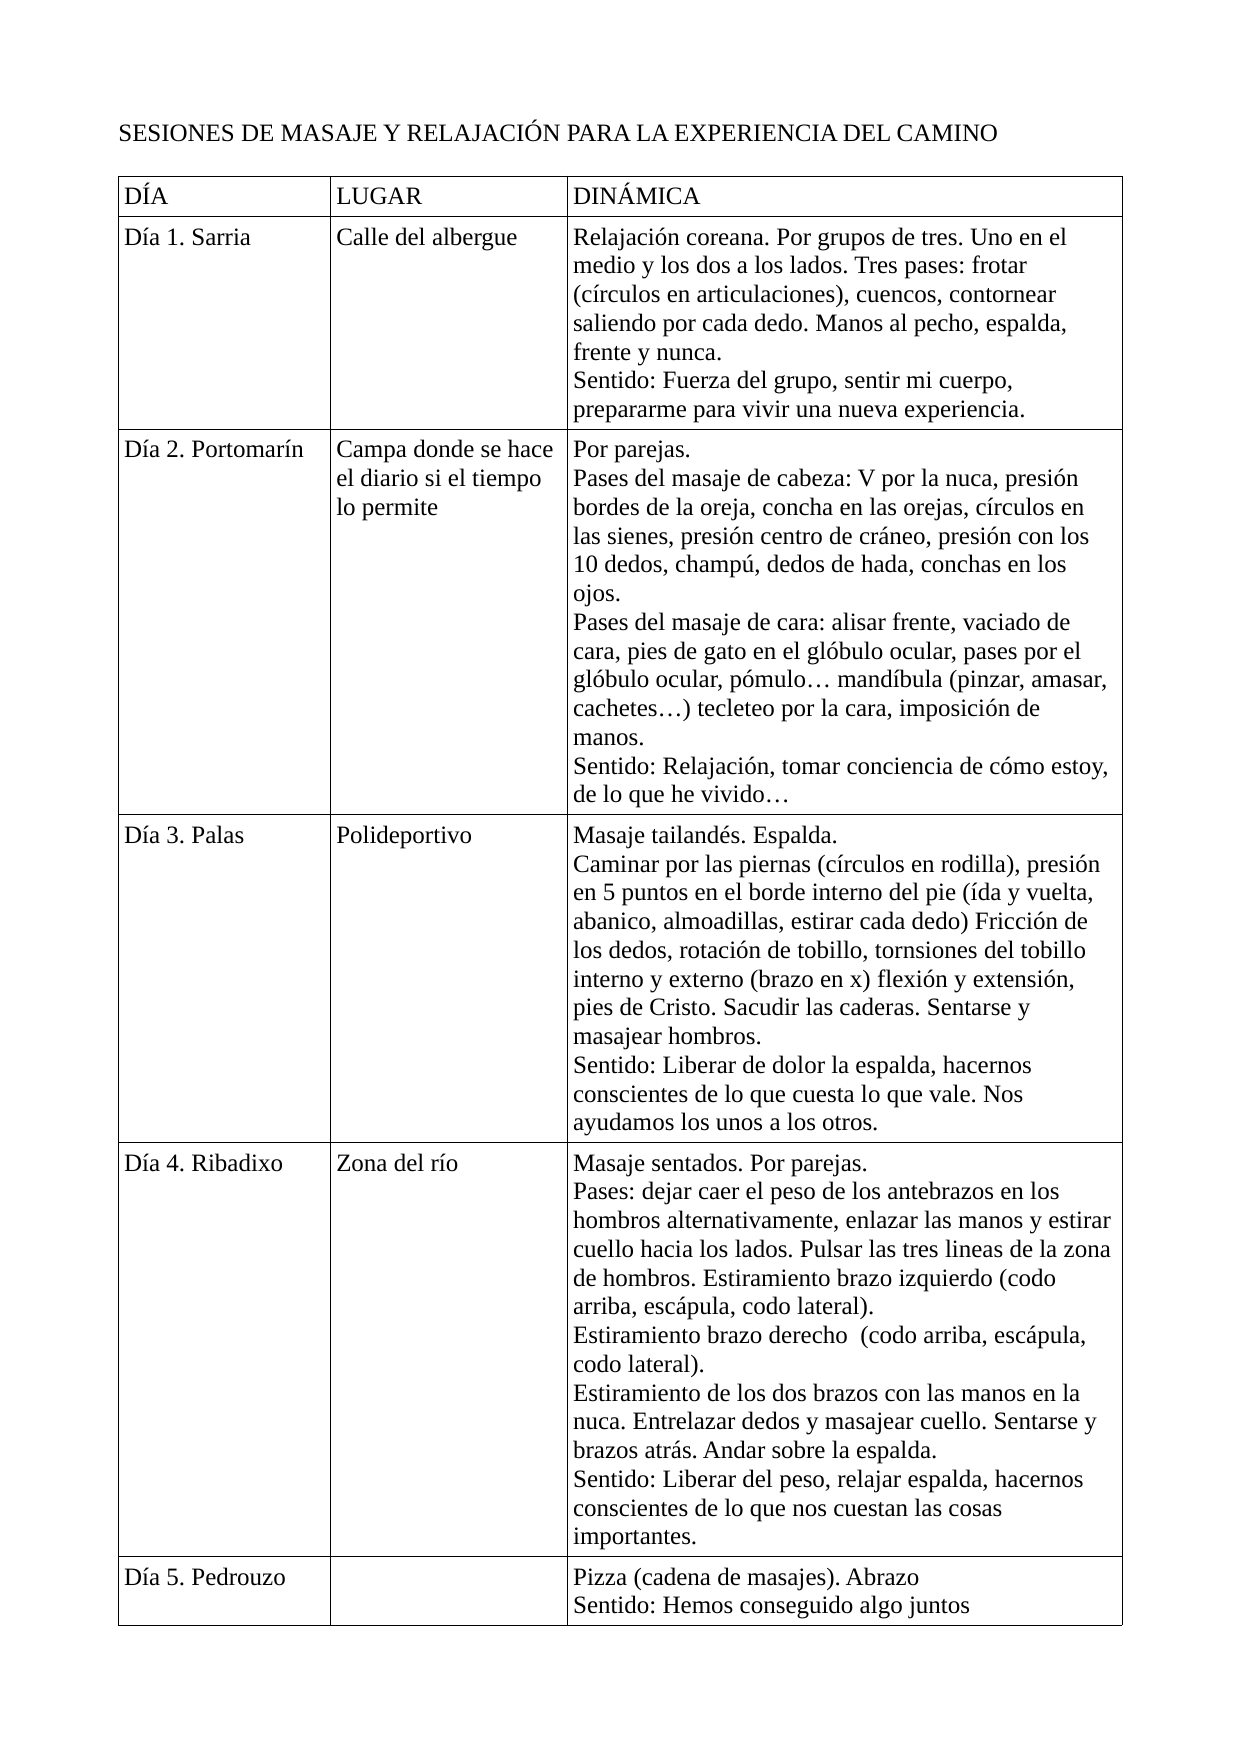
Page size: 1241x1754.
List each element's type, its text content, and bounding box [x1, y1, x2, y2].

table_cell Calle del albergue [331, 217, 567, 429]
table_cell Día 5. Pedrouzo [119, 1557, 330, 1625]
table_cell Día 1. Sarria [119, 217, 330, 429]
table_cell [331, 1557, 567, 1625]
table_cell Por parejas. Pases del masaje de cabeza: V por la nuca, presión bordes de la oreja, concha en las orejas, círculos en las sienes, presión centro de cráneo, presión con los 10 dedos, champú, dedos de hada, conchas en los ojos. Pases del masaje de cara: alisar frente, vaciado de cara, pies de gato en el glóbulo ocular, pases por el glóbulo ocular, pómulo… mandíbula (pinzar, amasar, cachetes…) tecleteo por la cara, imposición de manos. Sentido: Relajación, tomar conciencia de cómo estoy, de lo que he vivido… [568, 430, 1122, 814]
text SESIONES DE MASAJE Y RELAJACIÓN PARA LA EXPERIENCIA DEL CAMINO [118, 118, 1122, 147]
table_cell Campa donde se hace el diario si el tiempo lo permite [331, 430, 567, 814]
table_cell Día 4. Ribadixo [119, 1143, 330, 1556]
table_cell Masaje sentados. Por parejas. Pases: dejar caer el peso de los antebrazos en los hombros alternativamente, enlazar las manos y estirar cuello hacia los lados. Pulsar las tres lineas de la zona de hombros. Estiramiento brazo izquierdo (codo arriba, escápula, codo lateral). Estiramiento brazo derecho (codo arriba, escápula, codo lateral). Estiramiento de los dos brazos con las manos en la nuca. Entrelazar dedos y masajear cuello. Sentarse y brazos atrás. Andar sobre la espalda. Sentido: Liberar del peso, relajar espalda, hacernos conscientes de lo que nos cuestan las cosas importantes. [568, 1143, 1122, 1556]
table_header LUGAR [331, 177, 567, 216]
table_cell Pizza (cadena de masajes). Abrazo Sentido: Hemos conseguido algo juntos [568, 1557, 1122, 1625]
table_cell Día 3. Palas [119, 815, 330, 1142]
table_header DINÁMICA [568, 177, 1122, 216]
table_cell Zona del río [331, 1143, 567, 1556]
table_cell Masaje tailandés. Espalda. Caminar por las piernas (círculos en rodilla), presión en 5 puntos en el borde interno del pie (ída y vuelta, abanico, almoadillas, estirar cada dedo) Fricción de los dedos, rotación de tobillo, tornsiones del tobillo interno y externo (brazo en x) flexión y extensión, pies de Cristo. Sacudir las caderas. Sentarse y masajear hombros. Sentido: Liberar de dolor la espalda, hacernos conscientes de lo que cuesta lo que vale. Nos ayudamos los unos a los otros. [568, 815, 1122, 1142]
table_cell Relajación coreana. Por grupos de tres. Uno en el medio y los dos a los lados. Tres pases: frotar (círculos en articulaciones), cuencos, contornear saliendo por cada dedo. Manos al pecho, espalda, frente y nunca. Sentido: Fuerza del grupo, sentir mi cuerpo, prepararme para vivir una nueva experiencia. [568, 217, 1122, 429]
table_header DÍA [119, 177, 330, 216]
table_cell Polideportivo [331, 815, 567, 1142]
table_cell Día 2. Portomarín [119, 430, 330, 814]
